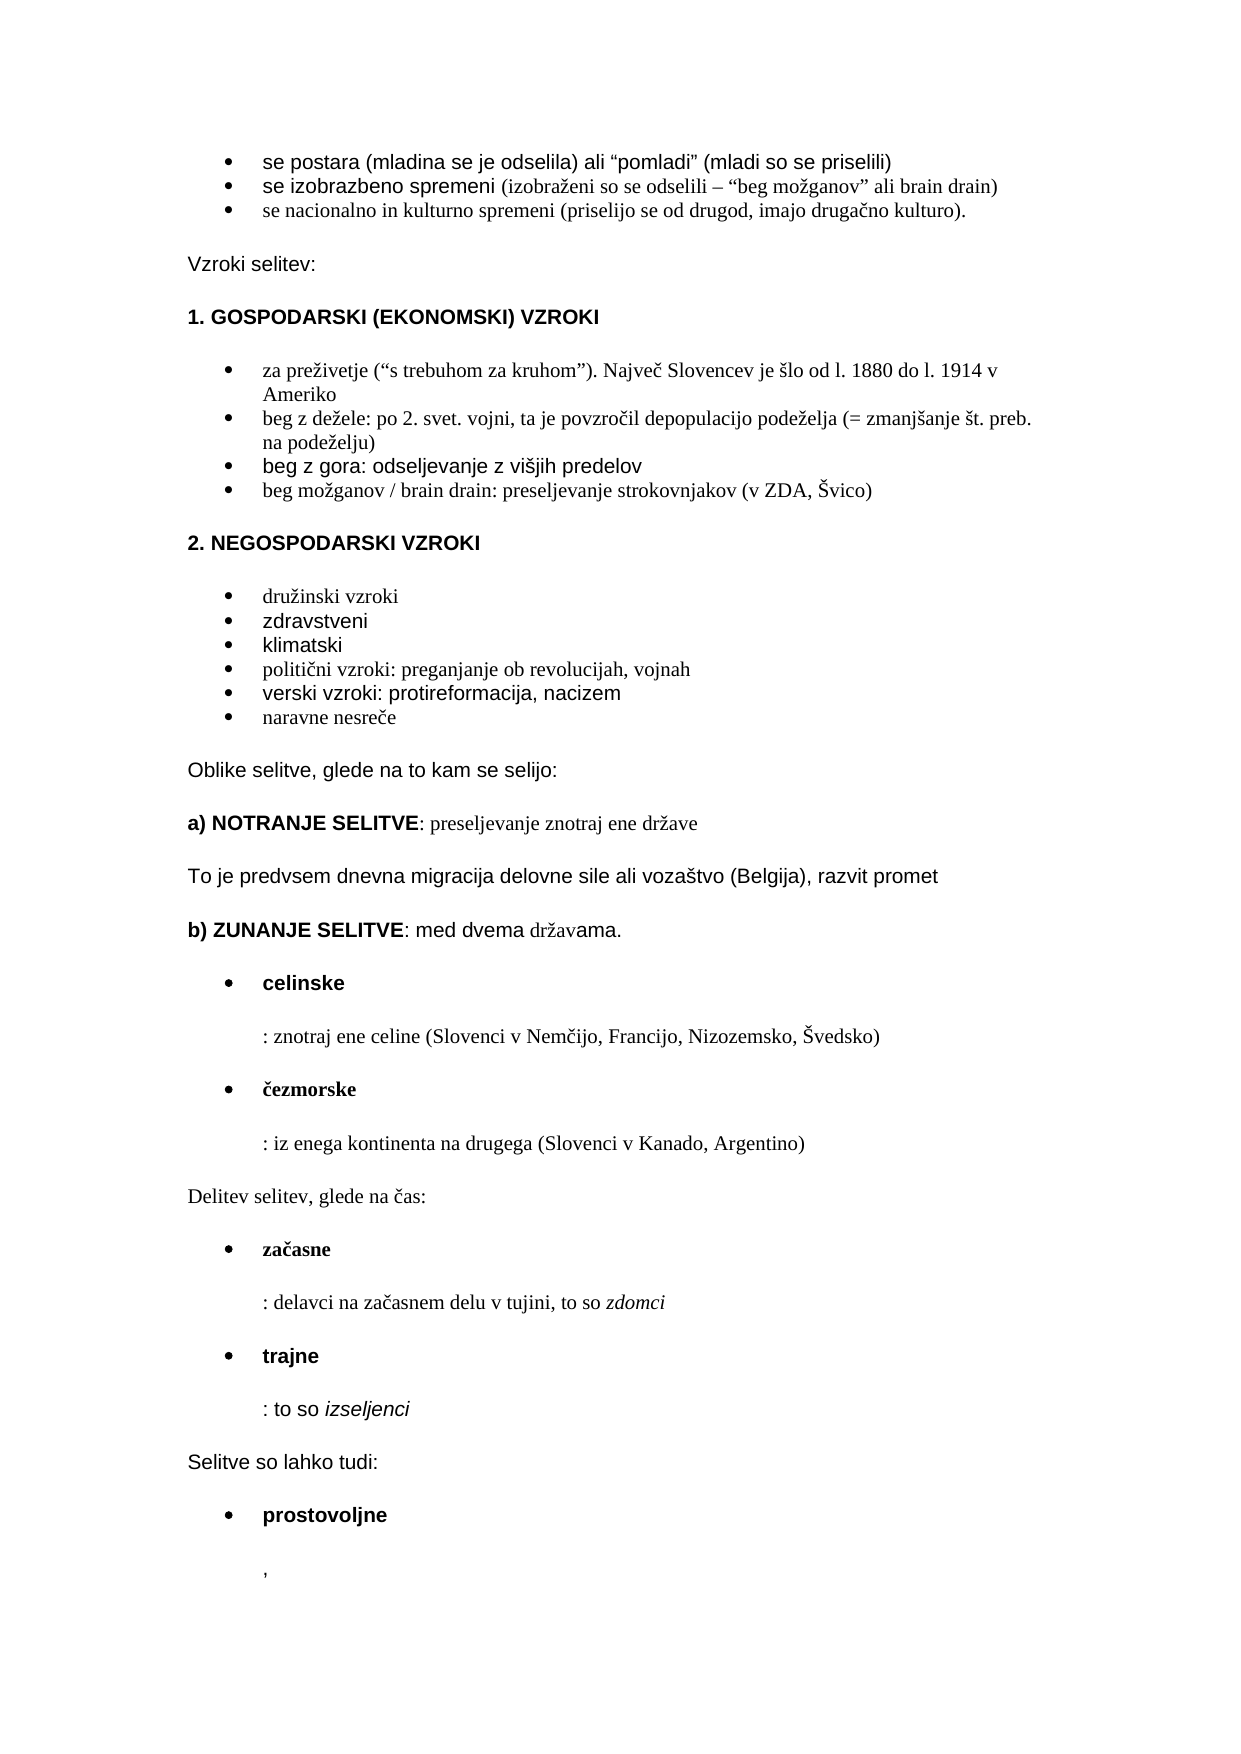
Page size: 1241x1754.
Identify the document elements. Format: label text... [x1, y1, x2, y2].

list politični vzroki: preganjanje ob revolucijah, vojnah [225, 657, 1053, 681]
list se postara (mladina se je odselila) ali “pomladi” (mladi so se priselili) [225, 150, 1053, 174]
list se izobrazbeno spremeni (izobraženi so se odselili – “beg možganov” ali brain drain) [225, 174, 1053, 198]
text : to so izseljenci [262, 1397, 1053, 1421]
text b) ZUNANJE SELITVE: med dvema državama. [187, 917, 1053, 942]
text Vzroki selitev: [187, 251, 1053, 275]
list verski vzroki: protireformacija, nacizem [225, 681, 1053, 705]
text Delitev selitev, glede na čas: [187, 1184, 1053, 1208]
list beg možganov / brain drain: preseljevanje strokovnjakov (v ZDA, Švico) [225, 478, 1053, 502]
list prostovoljne [225, 1503, 1053, 1527]
text a) NOTRANJE SELITVE: preseljevanje znotraj ene države [187, 811, 1053, 835]
text : znotraj ene celine (Slovenci v Nemčijo, Francijo, Nizozemsko, Švedsko) [262, 1024, 1053, 1048]
list čezmorske [225, 1077, 1053, 1101]
list trajne [225, 1343, 1053, 1367]
text 2. NEGOSPODARSKI VZROKI [187, 531, 1053, 555]
list naravne nesreče [225, 705, 1053, 729]
list beg z dežele: po 2. svet. vojni, ta je povzročil depopulacijo podeželja (= zmanjšanje št. preb. na podeželju) [225, 406, 1053, 454]
list zdravstveni [225, 608, 1053, 632]
list za preživetje (“s trebuhom za kruhom”). Največ Slovencev je šlo od l. 1880 do l. 1914 v Ameriko [225, 358, 1053, 406]
text : iz enega kontinenta na drugega (Slovenci v Kanado, Argentino) [262, 1131, 1053, 1154]
list klimatski [225, 632, 1053, 657]
text Oblike selitve, glede na to kam se selijo: [187, 758, 1053, 782]
list družinski vzroki [225, 584, 1053, 608]
list celinske [225, 971, 1053, 995]
list se nacionalno in kulturno spremeni (priselijo se od drugod, imajo drugačno kulturo). [225, 198, 1053, 222]
list začasne [225, 1237, 1053, 1261]
text Selitve so lahko tudi: [187, 1450, 1053, 1474]
text 1. GOSPODARSKI (EKONOMSKI) VZROKI [187, 304, 1053, 328]
text To je predvsem dnevna migracija delovne sile ali vozaštvo (Belgija), razvit promet [187, 864, 1053, 888]
list beg z gora: odseljevanje z višjih predelov [225, 454, 1053, 478]
text , [262, 1556, 1053, 1580]
text : delavci na začasnem delu v tujini, to so zdomci [262, 1290, 1053, 1314]
